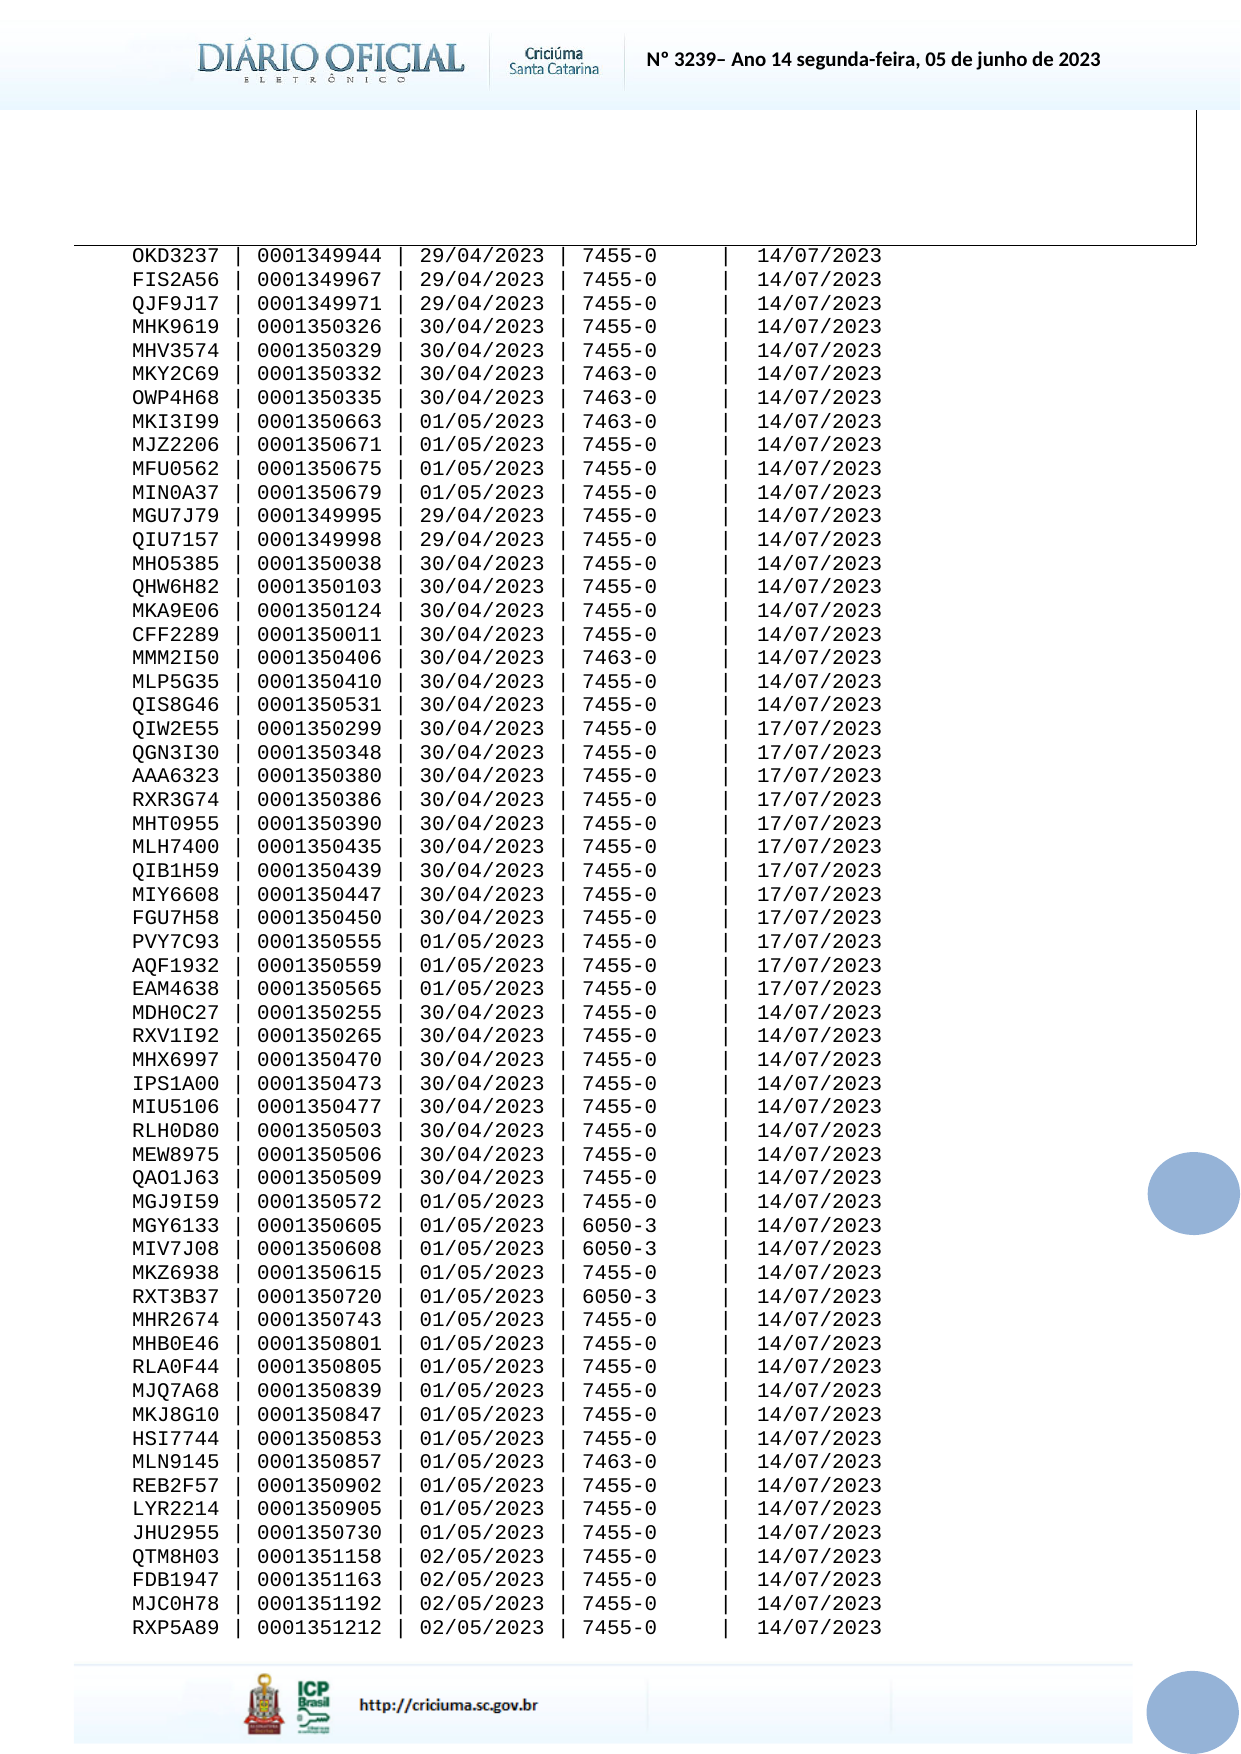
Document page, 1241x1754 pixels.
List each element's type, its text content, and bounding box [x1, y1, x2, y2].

text MHK9619 | 0001350326 | 30/04/2023 | 7455-0 | 14/07/2023 [44, 316, 1196, 340]
text MGJ9I59 | 0001350572 | 01/05/2023 | 7455-0 | 14/07/2023 [44, 1191, 1153, 1215]
text QIU7157 | 0001349998 | 29/04/2023 | 7455-0 | 14/07/2023 [44, 529, 1196, 553]
text MIY6608 | 0001350447 | 30/04/2023 | 7455-0 | 17/07/2023 [44, 884, 1196, 907]
text FDB1947 | 0001351163 | 02/05/2023 | 7455-0 | 14/07/2023 [44, 1569, 1196, 1593]
text RXR3G74 | 0001350386 | 30/04/2023 | 7455-0 | 17/07/2023 [44, 789, 1196, 813]
text AAA6323 | 0001350380 | 30/04/2023 | 7455-0 | 17/07/2023 [44, 765, 1196, 789]
text QIW2E55 | 0001350299 | 30/04/2023 | 7455-0 | 17/07/2023 [44, 718, 1196, 742]
text QGN3I30 | 0001350348 | 30/04/2023 | 7455-0 | 17/07/2023 [44, 742, 1196, 765]
text RXT3B37 | 0001350720 | 01/05/2023 | 6050-3 | 14/07/2023 [44, 1286, 1196, 1309]
text MKZ6938 | 0001350615 | 01/05/2023 | 7455-0 | 14/07/2023 [44, 1262, 1196, 1286]
text MHT0955 | 0001350390 | 30/04/2023 | 7455-0 | 17/07/2023 [44, 813, 1196, 836]
text MGU7J79 | 0001349995 | 29/04/2023 | 7455-0 | 14/07/2023 [44, 505, 1196, 529]
text OKD3237 | 0001349944 | 29/04/2023 | 7455-0 | 14/07/2023 [44, 245, 1196, 269]
text QAO1J63 | 0001350509 | 30/04/2023 | 7455-0 | 14/07/2023 [44, 1167, 1157, 1191]
text MKI3I99 | 0001350663 | 01/05/2023 | 7463-0 | 14/07/2023 [44, 411, 1196, 434]
text MIU5106 | 0001350477 | 30/04/2023 | 7455-0 | 14/07/2023 [44, 1096, 1196, 1120]
text MLH7400 | 0001350435 | 30/04/2023 | 7455-0 | 17/07/2023 [44, 836, 1196, 860]
text RLH0D80 | 0001350503 | 30/04/2023 | 7455-0 | 14/07/2023 [44, 1120, 1196, 1144]
text QHW6H82 | 0001350103 | 30/04/2023 | 7455-0 | 14/07/2023 [44, 576, 1196, 600]
text CFF2289 | 0001350011 | 30/04/2023 | 7455-0 | 14/07/2023 [44, 623, 1196, 647]
text EAM4638 | 0001350565 | 01/05/2023 | 7455-0 | 17/07/2023 [44, 978, 1196, 1002]
text MFU0562 | 0001350675 | 01/05/2023 | 7455-0 | 14/07/2023 [44, 458, 1196, 482]
text MMM2I50 | 0001350406 | 30/04/2023 | 7463-0 | 14/07/2023 [44, 647, 1196, 671]
text MDH0C27 | 0001350255 | 30/04/2023 | 7455-0 | 14/07/2023 [44, 1002, 1196, 1026]
text MKJ8G10 | 0001350847 | 01/05/2023 | 7455-0 | 14/07/2023 [44, 1404, 1196, 1427]
text AQF1932 | 0001350559 | 01/05/2023 | 7455-0 | 17/07/2023 [44, 954, 1196, 978]
text RXP5A89 | 0001351212 | 02/05/2023 | 7455-0 | 14/07/2023 [44, 1617, 1196, 1640]
text PVY7C93 | 0001350555 | 01/05/2023 | 7455-0 | 17/07/2023 [44, 931, 1196, 954]
text HSI7744 | 0001350853 | 01/05/2023 | 7455-0 | 14/07/2023 [44, 1427, 1196, 1451]
text OWP4H68 | 0001350335 | 30/04/2023 | 7463-0 | 14/07/2023 [44, 387, 1196, 411]
text JHU2955 | 0001350730 | 01/05/2023 | 7455-0 | 14/07/2023 [44, 1522, 1196, 1546]
text MKY2C69 | 0001350332 | 30/04/2023 | 7463-0 | 14/07/2023 [44, 363, 1196, 387]
text LYR2214 | 0001350905 | 01/05/2023 | 7455-0 | 14/07/2023 [44, 1498, 1196, 1522]
text FGU7H58 | 0001350450 | 30/04/2023 | 7455-0 | 17/07/2023 [44, 907, 1196, 931]
text MHB0E46 | 0001350801 | 01/05/2023 | 7455-0 | 14/07/2023 [44, 1333, 1196, 1357]
text RLA0F44 | 0001350805 | 01/05/2023 | 7455-0 | 14/07/2023 [44, 1357, 1196, 1380]
text MKA9E06 | 0001350124 | 30/04/2023 | 7455-0 | 14/07/2023 [44, 600, 1196, 623]
text QIS8G46 | 0001350531 | 30/04/2023 | 7455-0 | 14/07/2023 [44, 694, 1196, 718]
text MJC0H78 | 0001351192 | 02/05/2023 | 7455-0 | 14/07/2023 [44, 1593, 1196, 1617]
text MEW8975 | 0001350506 | 30/04/2023 | 7455-0 | 14/07/2023 [44, 1144, 1196, 1167]
text FIS2A56 | 0001349967 | 29/04/2023 | 7455-0 | 14/07/2023 [44, 269, 1196, 292]
text MHX6997 | 0001350470 | 30/04/2023 | 7455-0 | 14/07/2023 [44, 1049, 1196, 1073]
text MLP5G35 | 0001350410 | 30/04/2023 | 7455-0 | 14/07/2023 [44, 671, 1196, 694]
text MHV3574 | 0001350329 | 30/04/2023 | 7455-0 | 14/07/2023 [44, 340, 1196, 363]
text REB2F57 | 0001350902 | 01/05/2023 | 7455-0 | 14/07/2023 [44, 1475, 1196, 1498]
text MIN0A37 | 0001350679 | 01/05/2023 | 7455-0 | 14/07/2023 [44, 482, 1196, 505]
text MHO5385 | 0001350038 | 30/04/2023 | 7455-0 | 14/07/2023 [44, 553, 1196, 576]
text QJF9J17 | 0001349971 | 29/04/2023 | 7455-0 | 14/07/2023 [44, 292, 1196, 316]
text MJQ7A68 | 0001350839 | 01/05/2023 | 7455-0 | 14/07/2023 [44, 1380, 1196, 1404]
text MHR2674 | 0001350743 | 01/05/2023 | 7455-0 | 14/07/2023 [44, 1309, 1196, 1333]
text IPS1A00 | 0001350473 | 30/04/2023 | 7455-0 | 14/07/2023 [44, 1073, 1196, 1096]
text MIV7J08 | 0001350608 | 01/05/2023 | 6050-3 | 14/07/2023 [44, 1238, 1196, 1262]
text QIB1H59 | 0001350439 | 30/04/2023 | 7455-0 | 17/07/2023 [44, 860, 1196, 884]
text QTM8H03 | 0001351158 | 02/05/2023 | 7455-0 | 14/07/2023 [44, 1546, 1196, 1569]
text MLN9145 | 0001350857 | 01/05/2023 | 7463-0 | 14/07/2023 [44, 1451, 1196, 1475]
text MJZ2206 | 0001350671 | 01/05/2023 | 7455-0 | 14/07/2023 [44, 434, 1196, 458]
text RXV1I92 | 0001350265 | 30/04/2023 | 7455-0 | 14/07/2023 [44, 1026, 1196, 1049]
text MGY6133 | 0001350605 | 01/05/2023 | 6050-3 | 14/07/2023 [44, 1215, 1196, 1238]
